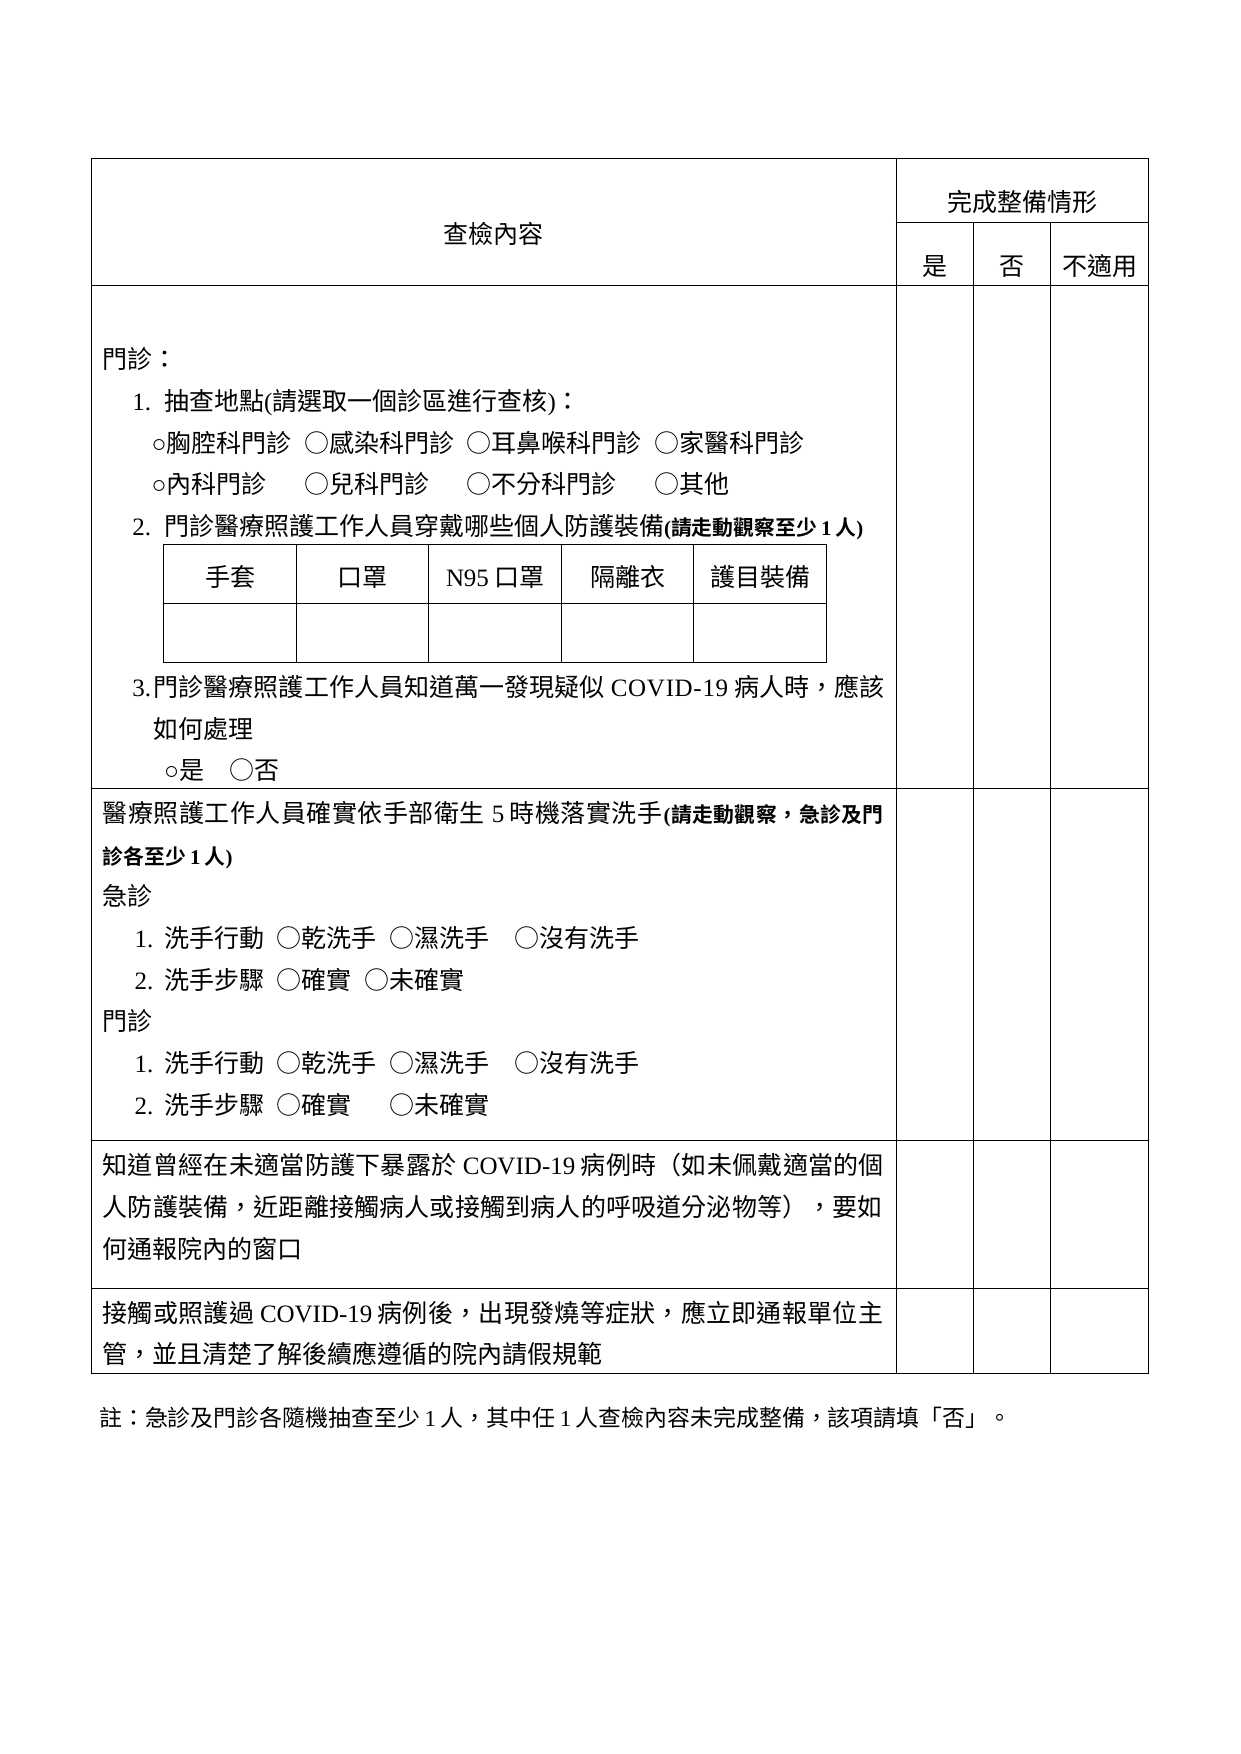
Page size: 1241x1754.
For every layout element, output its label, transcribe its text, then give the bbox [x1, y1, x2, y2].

table_cell [1051, 789, 1148, 1140]
table_header 隔離衣 [562, 545, 693, 603]
table_cell 是 [897, 223, 973, 285]
table_cell 不適用 [1051, 223, 1148, 285]
table_cell [562, 604, 693, 662]
table_cell [974, 1141, 1050, 1288]
table_cell [297, 604, 428, 662]
table_cell 知道照護COVID-19病人的時候，應該穿戴哪些個人防護裝備，以及如何正確穿脫，並且實際演練過穿脫流程 急診：□未設置 急診檢傷區醫療照護工作人員穿戴哪些個人防護裝備(請走動觀察至少1人) 急診檢傷區醫療照護工作人員知道萬一發現疑似COVID-19病人時，應該如何處理 ○是，○否 急診分流看診區備有哪些個人防護裝備 門診： 抽查地點(請選取一個診區進行查核)： ○胸腔科門診 ○感染科門診 ○耳鼻喉科門診 ○家醫科門診 ○內科門診 ○兒科門診 ○不分科門診 ○其他 門診醫療照護工作人員穿戴哪些個人防護裝備(請走動觀察至少1人) 門診醫療照護工作人員知道萬一發現疑似COVID-19病人時，應該如何處理 ○是 ○否 [92, 286, 896, 788]
table_header 護目裝備 [694, 545, 826, 603]
table_header N95口罩 [429, 545, 561, 603]
table_cell [897, 1289, 973, 1373]
table_cell [974, 789, 1050, 1140]
table_cell [429, 604, 561, 662]
table_cell [164, 604, 296, 662]
table_cell 否 [974, 223, 1050, 285]
table_header 口罩 [297, 545, 428, 603]
text 註：急診及門診各隨機抽查至少1人，其中任1人查檢內容未完成整備，該項請填「否」。 [99, 1374, 1053, 1437]
table_header 查檢內容 [92, 159, 896, 285]
table_cell [1051, 1141, 1148, 1288]
table_cell 知道曾經在未適當防護下暴露於COVID-19病例時（如未佩戴適當的個人防護裝備，近距離接觸病人或接觸到病人的呼吸道分泌物等），要如何通報院內的窗口 [92, 1141, 896, 1288]
table_header 手套 [164, 545, 296, 603]
table_cell [897, 286, 973, 788]
table_header 完成整備情形 [897, 159, 1148, 222]
table_cell [694, 604, 826, 662]
table_cell 接觸或照護過COVID-19病例後，出現發燒等症狀，應立即通報單位主管，並且清楚了解後續應遵循的院內請假規範 [92, 1289, 896, 1373]
table_cell [974, 1289, 1050, 1373]
table_cell [1051, 1289, 1148, 1373]
table_cell [1051, 286, 1148, 788]
table_cell 醫療照護工作人員確實依手部衛生5時機落實洗手(請走動觀察，急診及門診各至少1人) 急診 洗手行動 ○乾洗手 ○濕洗手 ○沒有洗手 洗手步驟 ○確實 ○未確實 門診 洗手行動 ○乾洗手 ○濕洗手 ○沒有洗手 洗手步驟 ○確實 ○未確實 [92, 789, 896, 1140]
table_cell [974, 286, 1050, 788]
table_cell [897, 789, 973, 1140]
table_cell [897, 1141, 973, 1288]
